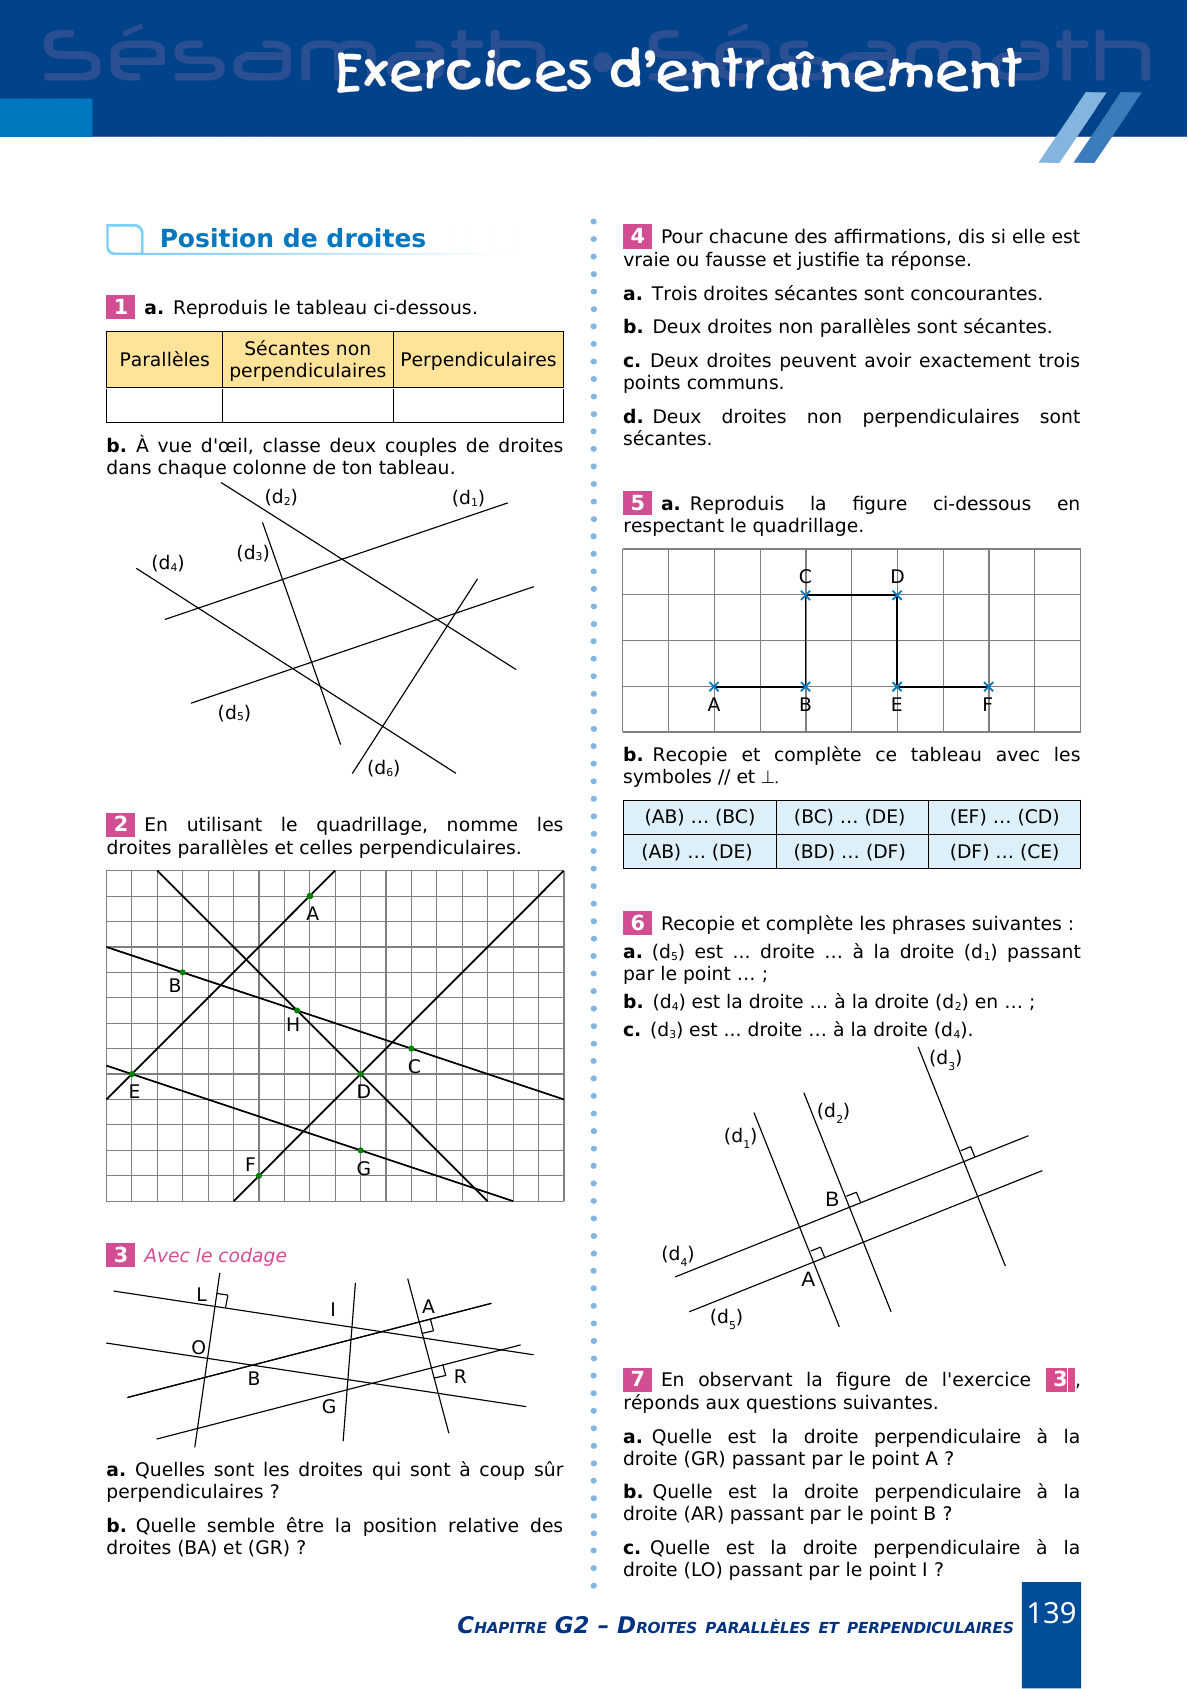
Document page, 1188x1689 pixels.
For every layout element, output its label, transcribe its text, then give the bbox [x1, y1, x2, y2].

table_cell (BD) … (DF) [777, 835, 928, 868]
table_cell [394, 389, 563, 422]
list Quelles sont les droites qui sont à coup sûr perpendiculaires ? [106, 1459, 564, 1503]
table_header Parallèles [107, 332, 222, 387]
list En observant la figure de l'exercice 3 , réponds aux questions suivantes. [623, 1367, 1081, 1414]
table_cell [223, 389, 393, 422]
list a. Reproduis le tableau ci-dessous. [135, 295, 564, 319]
list Quelle semble être la position relative des droites (BA) et (GR) ? [106, 1515, 564, 1559]
list Position de droites [517, 224, 564, 254]
list (d5) est ... droite … à la droite (d1) passant par le point … ; [623, 941, 1081, 985]
table_cell [107, 389, 222, 422]
table_header (AB) … (BC) [624, 801, 776, 834]
list Trois droites sécantes sont concourantes. [623, 282, 1081, 304]
list Quelle est la droite perpendiculaire à la droite (AR) passant par le point B ? [623, 1481, 1081, 1525]
list Deux droites non perpendiculaires sont sécantes. [623, 406, 1081, 449]
table_cell (AB) … (DE) [624, 835, 776, 868]
table_header Perpendiculaires [394, 332, 563, 387]
list (d3) est ... droite … à la droite (d4). [623, 1019, 1081, 1041]
list (d4) est la droite … à la droite (d2) en … ; [623, 991, 1081, 1013]
table_cell (DF) … (CE) [929, 835, 1080, 868]
picture [0, 0, 1187, 163]
list Pour chacune des affirmations, dis si elle est vraie ou fausse et justifie ta réponse. [623, 224, 1081, 271]
table_header Sécantes non perpendiculaires [223, 332, 393, 387]
list Avec le codage [135, 1243, 564, 1267]
picture [106, 224, 517, 255]
text b. À vue d'œil, classe deux couples de droites dans chaque colonne de ton tableau. [106, 435, 564, 479]
list Quelle est la droite perpendiculaire à la droite (GR) passant par le point A ? [623, 1426, 1081, 1469]
table_header (BC) … (DE) [777, 801, 928, 834]
list Quelle est la droite perpendiculaire à la droite (LO) passant par le point I ? [623, 1537, 1081, 1581]
text b. Recopie et complète ce tableau avec les symboles // et ⊥. [623, 744, 1081, 788]
list a. Reproduis la figure ci-dessous en respectant le quadrillage. [623, 491, 1081, 537]
list Deux droites peuvent avoir exactement trois points communs. [623, 350, 1081, 394]
list Recopie et complète les phrases suivantes : [652, 911, 1081, 935]
table_header (EF) … (CD) [929, 801, 1080, 834]
list En utilisant le quadrillage, nomme les droites parallèles et celles perpendiculaires. [106, 812, 564, 859]
list Deux droites non parallèles sont sécantes. [623, 316, 1081, 338]
